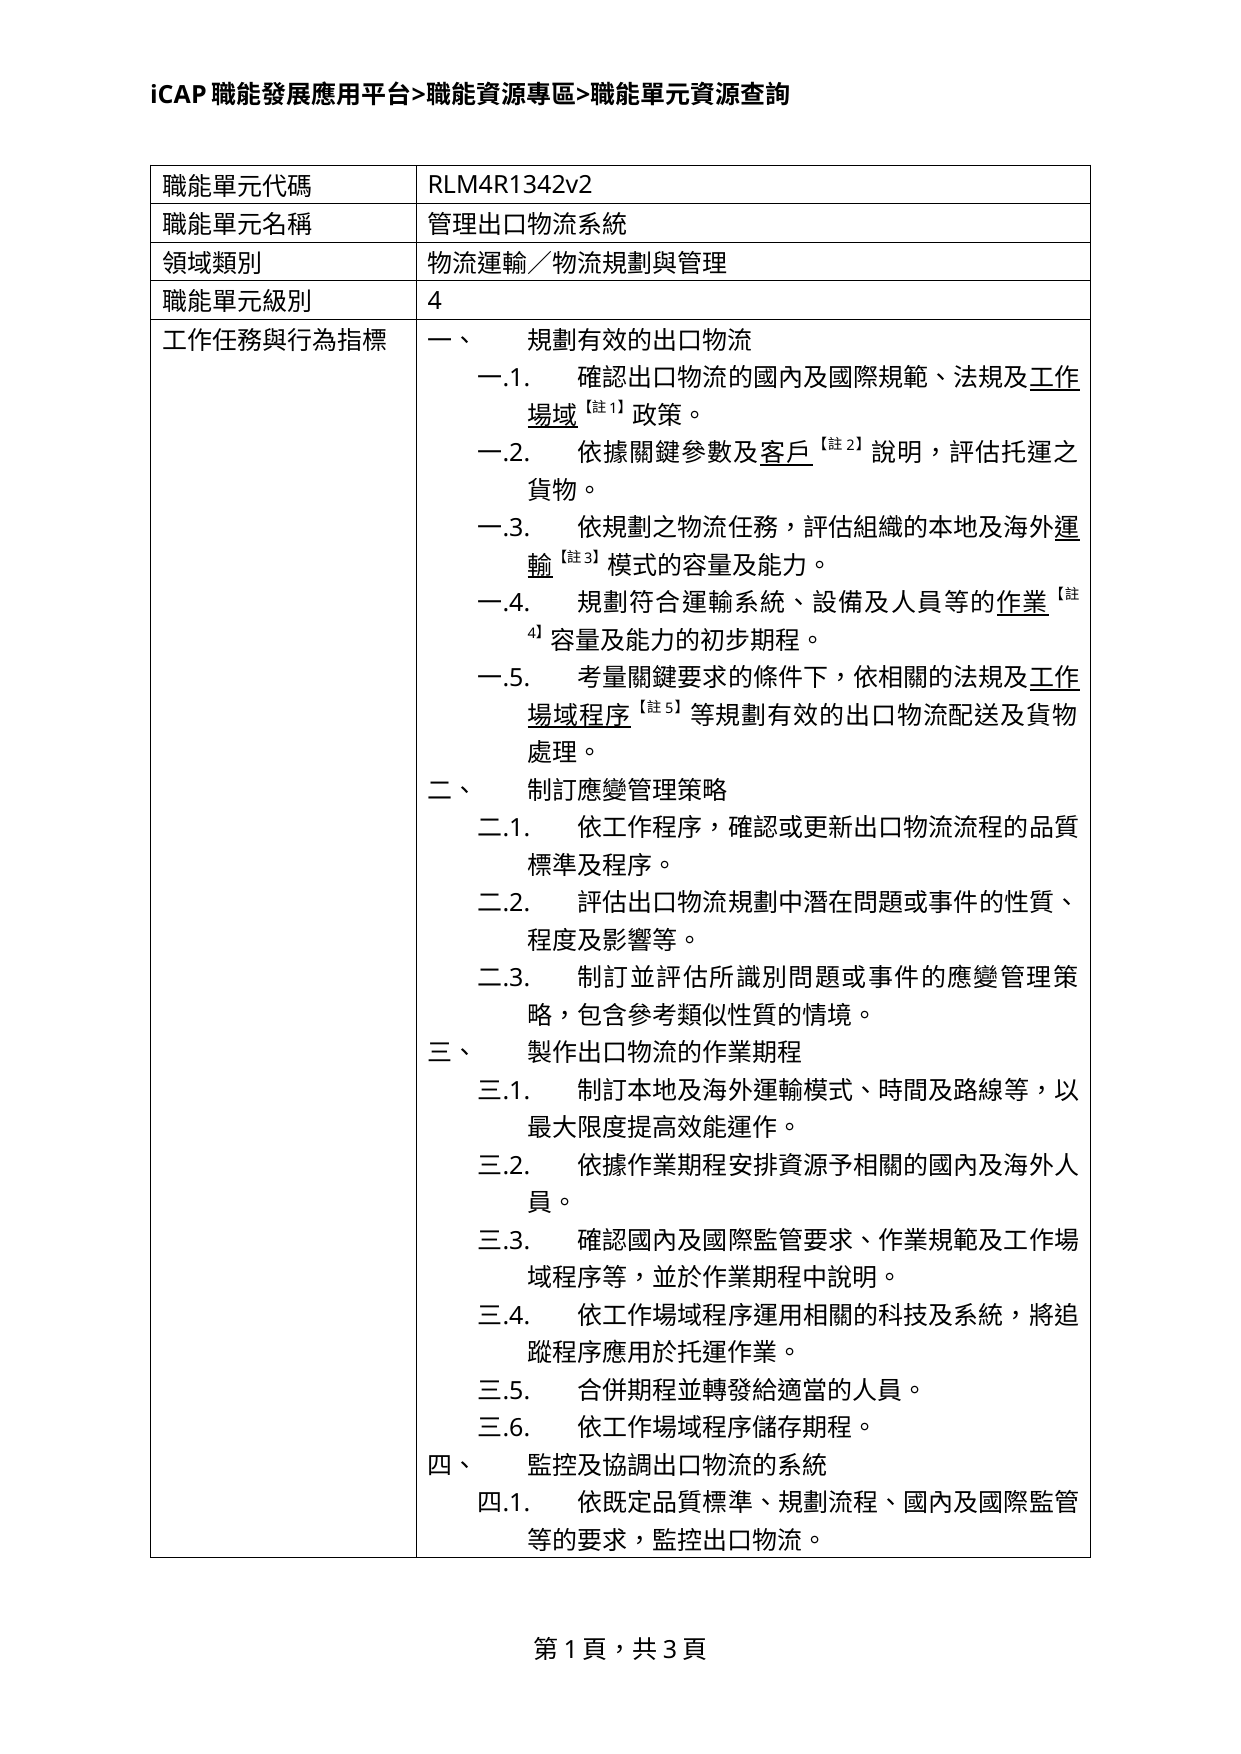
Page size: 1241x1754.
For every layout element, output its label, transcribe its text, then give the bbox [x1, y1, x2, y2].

table_cell 物流運輸／物流規劃與管理 [417, 243, 1090, 280]
table_header 職能單元代碼 [151, 166, 416, 203]
table_cell 規劃有效的出口物流 確認出口物流的國內及國際規範、法規及工作場域【註1】政策。 依據關鍵參數及客戶【註2】說明，評估托運之貨物。 依規劃之物流任務，評估組織的本地及海外運輸【註3】模式的容量及能力。 規劃符合運輸系統、設備及人員等的作業【註4】容量及能力的初步期程。 考量關鍵要求的條件下，依相關的法規及工作場域程序【註5】等規劃有效的出口物流配送及貨物處理。 制訂應變管理策略 依工作程序，確認或更新出口物流流程的品質標準及程序。 評估出口物流規劃中潛在問題或事件的性質、程度及影響等。 制訂並評估所識別問題或事件的應變管理策略，包含參考類似性質的情境。 製作出口物流的作業期程 制訂本地及海外運輸模式、時間及路線等，以最大限度提高效能運作。 依據作業期程安排資源予相關的國內及海外人員。 確認國內及國際監管要求、作業規範及工作場域程序等，並於作業期程中說明。 依工作場域程序運用相關的科技及系統，將追蹤程序應用於托運作業。 合併期程並轉發給適當的人員。 依工作場域程序儲存期程。 監控及協調出口物流的系統 依既定品質標準、規劃流程、國內及國際監管等的要求，監控出口物流。 確認品質標準、規劃流程或監管要求等的不符合事項，並實施適當的措施改正所有發現的問題。 運用適當方法監控客戶對出口物流作業的滿意度。 回應客戶對服務改善的關注及建議。 依工作場域程序完成出口物流相關報告及要求資訊／文件【註6】，並提交給適當人員。 監控並確認與出口物流相關的國內及國際法規及作業規範的變更，並實施適當措拖以確保持續符合出口物流流程及系統。 [417, 320, 1090, 1557]
table_cell 管理出口物流系統 [417, 204, 1090, 242]
table_cell 4 [417, 281, 1090, 319]
table_cell 職能單元名稱 [151, 204, 416, 242]
table_cell 職能單元級別 [151, 281, 416, 319]
table_header RLM4R1342v2 [417, 166, 1090, 203]
table_cell 工作任務與行為指標 [151, 320, 416, 1557]
table_cell 領域類別 [151, 243, 416, 280]
